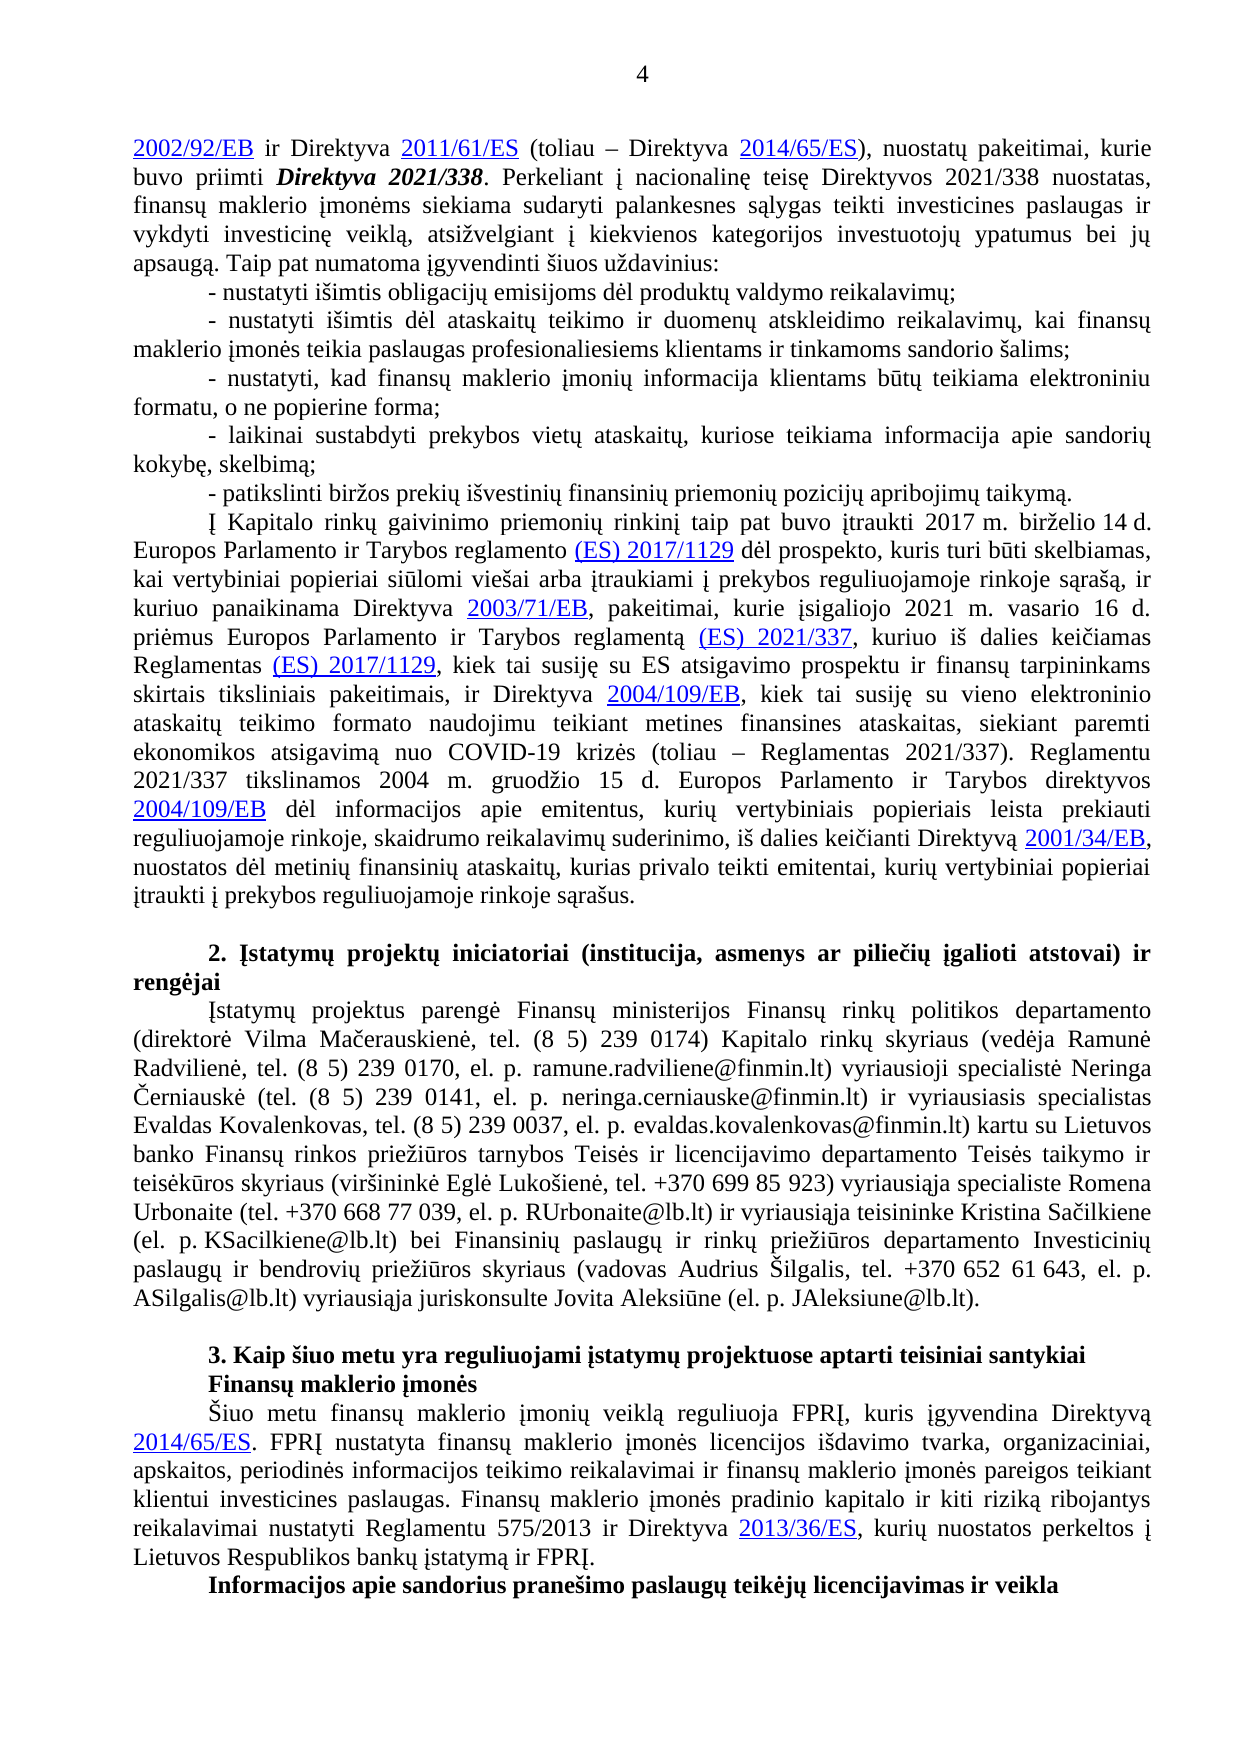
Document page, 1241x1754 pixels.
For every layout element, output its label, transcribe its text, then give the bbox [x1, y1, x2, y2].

text 2. Įstatymų projektų iniciatoriai (institucija, asmenys ar piliečių įgalioti atstovai) ir rengėjai [133, 938, 1152, 995]
text - nustatyti išimtis dėl ataskaitų teikimo ir duomenų atskleidimo reikalavimų, kai finansų maklerio įmonės teikia paslaugas profesionaliesiems klientams ir tinkamoms sandorio šalims; [133, 305, 1152, 363]
text - patikslinti biržos prekių išvestinių finansinių priemonių pozicijų apribojimų taikymą. [133, 478, 1152, 507]
text Įstatymų projektus parengė Finansų ministerijos Finansų rinkų politikos departamento (direktorė Vilma Mačerauskienė, tel. (8 5) 239 0174) Kapitalo rinkų skyriaus (vedėja Ramunė Radvilienė, tel. (8 5) 239 0170, el. p. ramune.radviliene@finmin.lt) vyriausioji specialistė Neringa Černiauskė (tel. (8 5) 239 0141, el. p. neringa.cerniauske@finmin.lt) ir vyriausiasis specialistas Evaldas Kovalenkovas, tel. (8 5) 239 0037, el. p. evaldas.kovalenkovas@finmin.lt) kartu su Lietuvos banko Finansų rinkos priežiūros tarnybos Teisės ir licencijavimo departamento Teisės taikymo ir teisėkūros skyriaus (viršininkė Eglė Lukošienė, tel. +370 699 85 923) vyriausiąja specialiste Romena Urbonaite (tel. +370 668 77 039, el. p. RUrbonaite@lb.lt) ir vyriausiąja teisininke Kristina Sačilkiene (el. p. KSacilkiene@lb.lt) bei Finansinių paslaugų ir rinkų priežiūros departamento Investicinių paslaugų ir bendrovių priežiūros skyriaus (vadovas Audrius Šilgalis, tel. +370 652 61 643, el. p. ASilgalis@lb.lt) vyriausiąja juriskonsulte Jovita Aleksiūne (el. p. JAleksiune@lb.lt). [133, 995, 1152, 1312]
text Šiuo metu finansų maklerio įmonių veiklą reguliuoja FPRĮ, kuris įgyvendina Direktyvą 2014/65/ES. FPRĮ nustatyta finansų maklerio įmonės licencijos išdavimo tvarka, organizaciniai, apskaitos, periodinės informacijos teikimo reikalavimai ir finansų maklerio įmonės pareigos teikiant klientui investicines paslaugas. Finansų maklerio įmonės pradinio kapitalo ir kiti riziką ribojantys reikalavimai nustatyti Reglamentu 575/2013 ir Direktyva 2013/36/ES, kurių nuostatos perkeltos į Lietuvos Respublikos bankų įstatymą ir FPRĮ. [133, 1398, 1152, 1570]
text - nustatyti išimtis obligacijų emisijoms dėl produktų valdymo reikalavimų; [133, 277, 1152, 305]
text 2002/92/EB ir Direktyva 2011/61/ES (toliau – Direktyva 2014/65/ES), nuostatų pakeitimai, kurie buvo priimti Direktyva 2021/338. Perkeliant į nacionalinę teisę Direktyvos 2021/338 nuostatas, finansų maklerio įmonėms siekiama sudaryti palankesnes sąlygas teikti investicines paslaugas ir vykdyti investicinę veiklą, atsižvelgiant į kiekvienos kategorijos investuotojų ypatumus bei jų apsaugą. Taip pat numatoma įgyvendinti šiuos uždavinius: [133, 133, 1152, 277]
text Į Kapitalo rinkų gaivinimo priemonių rinkinį taip pat buvo įtraukti 2017 m. birželio 14 d. Europos Parlamento ir Tarybos reglamento (ES) 2017/1129 dėl prospekto, kuris turi būti skelbiamas, kai vertybiniai popieriai siūlomi viešai arba įtraukiami į prekybos reguliuojamoje rinkoje sąrašą, ir kuriuo panaikinama Direktyva 2003/71/EB, pakeitimai, kurie įsigaliojo 2021 m. vasario 16 d. priėmus Europos Parlamento ir Tarybos reglamentą (ES) 2021/337, kuriuo iš dalies keičiamas Reglamentas (ES) 2017/1129, kiek tai susiję su ES atsigavimo prospektu ir finansų tarpininkams skirtais tiksliniais pakeitimais, ir Direktyva 2004/109/EB, kiek tai susiję su vieno elektroninio ataskaitų teikimo formato naudojimu teikiant metines finansines ataskaitas, siekiant paremti ekonomikos atsigavimą nuo COVID-19 krizės (toliau – Reglamentas 2021/337). Reglamentu 2021/337 tikslinamos 2004 m. gruodžio 15 d. Europos Parlamento ir Tarybos direktyvos 2004/109/EB dėl informacijos apie emitentus, kurių vertybiniais popieriais leista prekiauti reguliuojamoje rinkoje, skaidrumo reikalavimų suderinimo, iš dalies keičianti Direktyvą 2001/34/EB, nuostatos dėl metinių finansinių ataskaitų, kurias privalo teikti emitentai, kurių vertybiniai popieriai įtraukti į prekybos reguliuojamoje rinkoje sąrašus. [133, 507, 1152, 909]
text - nustatyti, kad finansų maklerio įmonių informacija klientams būtų teikiama elektroniniu formatu, o ne popierine forma; [133, 363, 1152, 420]
text Finansų maklerio įmonės [133, 1369, 1152, 1398]
text 3. Kaip šiuo metu yra reguliuojami įstatymų projektuose aptarti teisiniai santykiai [133, 1340, 1152, 1369]
text Informacijos apie sandorius pranešimo paslaugų teikėjų licencijavimas ir veikla [133, 1570, 1152, 1599]
text - laikinai sustabdyti prekybos vietų ataskaitų, kuriose teikiama informacija apie sandorių kokybę, skelbimą; [133, 420, 1152, 478]
